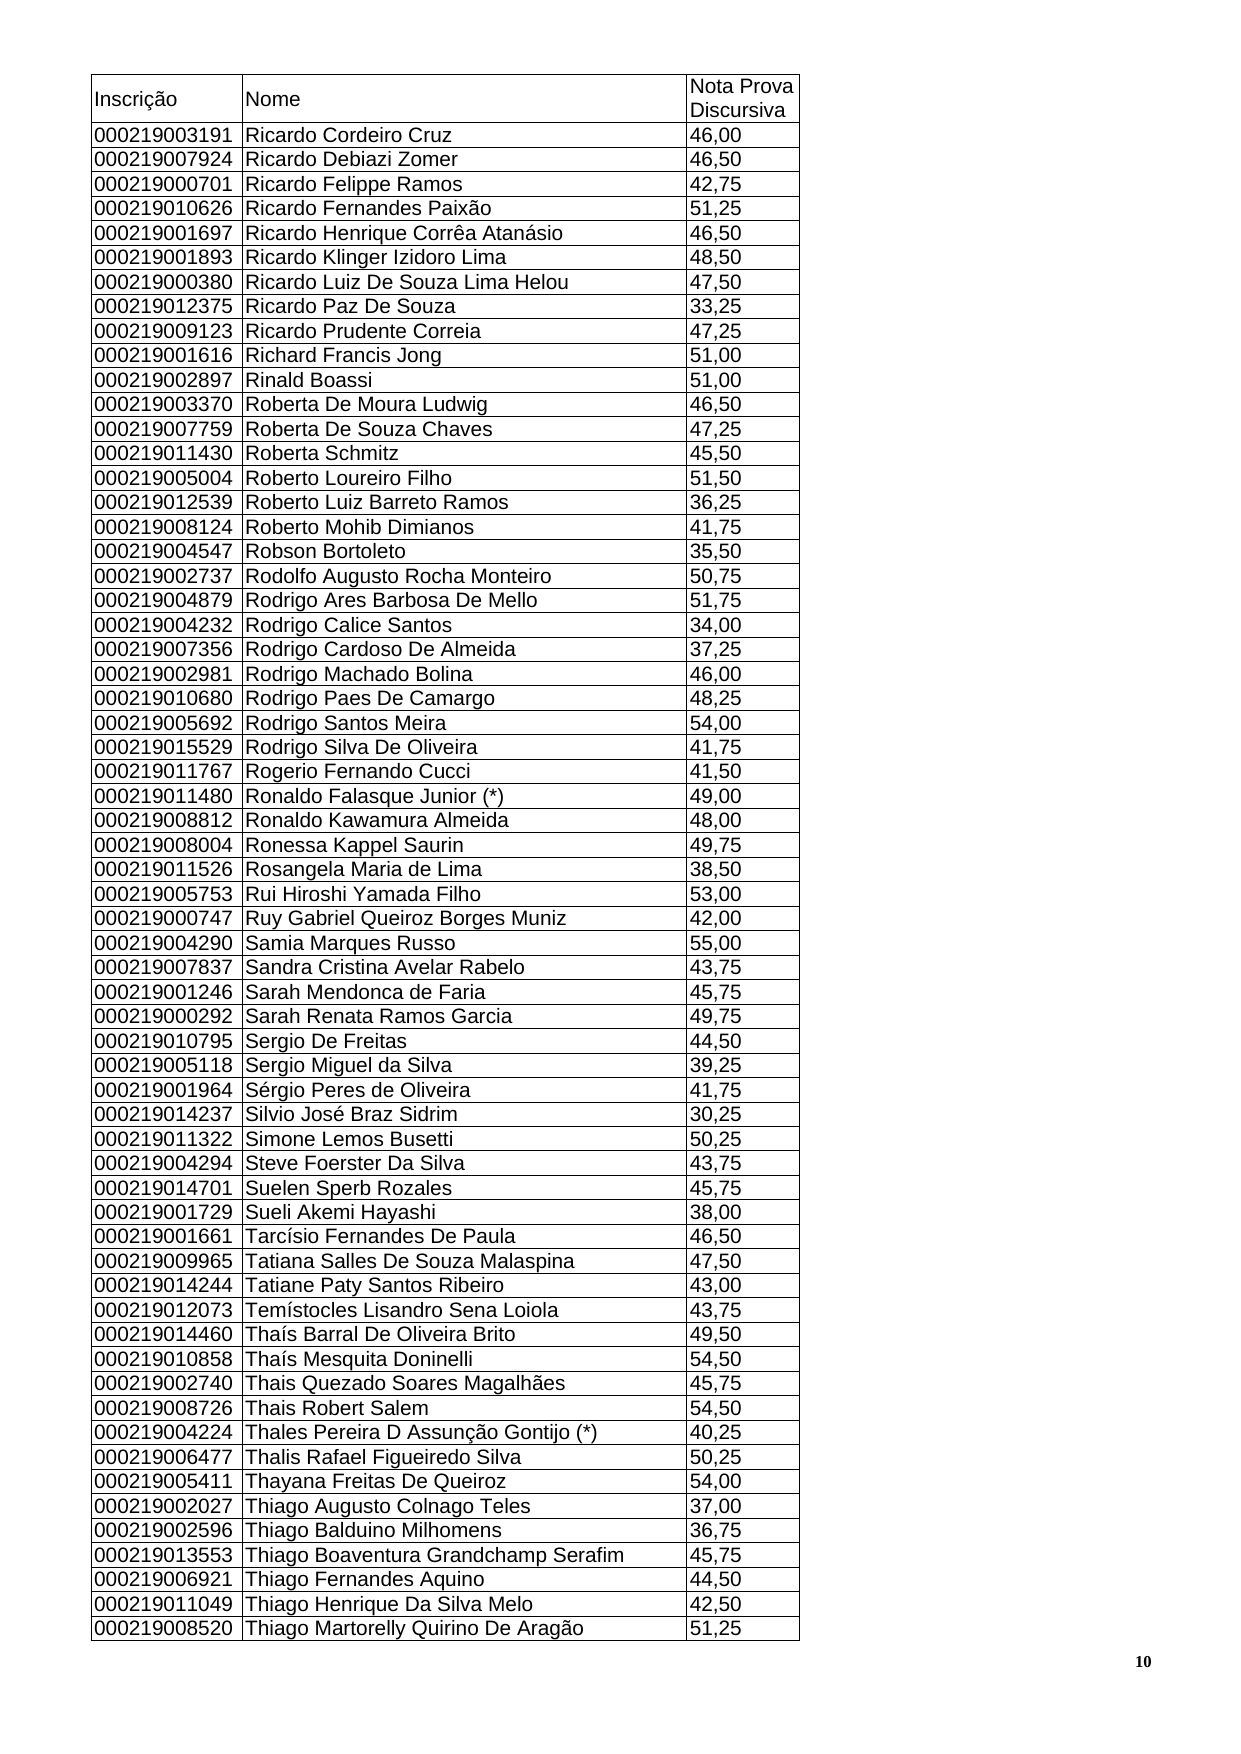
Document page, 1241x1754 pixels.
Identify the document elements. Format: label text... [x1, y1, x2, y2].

table_cell 55,00 [687, 931, 799, 954]
table_cell 000219002596 [92, 1519, 242, 1542]
table_cell 47,50 [687, 1249, 799, 1273]
table_cell Sérgio Peres de Oliveira [243, 1078, 686, 1101]
table_cell 50,25 [687, 1445, 799, 1469]
table_cell Robson Bortoleto [243, 540, 686, 563]
table_cell 000219002737 [92, 564, 242, 587]
table_cell 000219012073 [92, 1298, 242, 1322]
table_cell Sergio De Freitas [243, 1029, 686, 1052]
table_cell Sandra Cristina Avelar Rabelo [243, 956, 686, 979]
table_cell 000219001729 [92, 1200, 242, 1224]
table_cell Ricardo Fernandes Paixão [243, 197, 686, 220]
table_cell 36,25 [687, 491, 799, 514]
table_cell 41,50 [687, 760, 799, 783]
table_cell Samia Marques Russo [243, 931, 686, 954]
table_cell Ricardo Henrique Corrêa Atanásio [243, 221, 686, 245]
table_cell 49,75 [687, 1005, 799, 1028]
table_cell 000219013553 [92, 1543, 242, 1567]
table_cell 45,75 [687, 1543, 799, 1567]
table_cell 50,75 [687, 564, 799, 587]
table_cell Thiago Henrique Da Silva Melo [243, 1592, 686, 1616]
table_cell 41,75 [687, 515, 799, 538]
table_cell 51,75 [687, 589, 799, 612]
table_cell 000219005692 [92, 711, 242, 734]
table_cell 48,25 [687, 686, 799, 710]
table_cell Rodolfo Augusto Rocha Monteiro [243, 564, 686, 587]
table_cell Ricardo Prudente Correia [243, 319, 686, 343]
table_cell 44,50 [687, 1029, 799, 1052]
table_cell 37,25 [687, 638, 799, 661]
table_cell 000219002897 [92, 368, 242, 392]
table_cell 38,50 [687, 858, 799, 881]
table_cell 39,25 [687, 1054, 799, 1077]
table_cell 000219001697 [92, 221, 242, 245]
table_cell Thiago Fernandes Aquino [243, 1568, 686, 1591]
table_cell Thales Pereira D Assunção Gontijo (*) [243, 1421, 686, 1444]
table_cell 35,50 [687, 540, 799, 563]
table_cell 50,25 [687, 1127, 799, 1150]
table_cell 000219001964 [92, 1078, 242, 1101]
table_cell 36,75 [687, 1519, 799, 1542]
table_cell 000219007837 [92, 956, 242, 979]
table_cell 000219011322 [92, 1127, 242, 1150]
table_cell 000219008726 [92, 1396, 242, 1420]
table_cell 51,00 [687, 344, 799, 367]
table_cell Roberta De Souza Chaves [243, 417, 686, 441]
table_cell 48,50 [687, 246, 799, 269]
table_cell 000219001661 [92, 1225, 242, 1248]
table_cell 42,00 [687, 907, 799, 930]
table_cell 42,50 [687, 1592, 799, 1616]
table_cell 000219005753 [92, 882, 242, 906]
table_cell 000219002981 [92, 662, 242, 685]
table_cell 49,50 [687, 1323, 799, 1346]
table_cell 51,00 [687, 368, 799, 392]
table_cell 51,25 [687, 197, 799, 220]
table_cell 51,25 [687, 1617, 799, 1640]
table_cell Ruy Gabriel Queiroz Borges Muniz [243, 907, 686, 930]
table_cell Tatiane Paty Santos Ribeiro [243, 1274, 686, 1297]
table_cell Rodrigo Cardoso De Almeida [243, 638, 686, 661]
table_cell Ricardo Paz De Souza [243, 295, 686, 318]
table_cell 38,00 [687, 1200, 799, 1224]
table_cell Roberta De Moura Ludwig [243, 393, 686, 416]
table_cell 000219010858 [92, 1347, 242, 1371]
table_cell 000219000701 [92, 172, 242, 196]
table_cell Sueli Akemi Hayashi [243, 1200, 686, 1224]
table_cell 000219007759 [92, 417, 242, 441]
table_cell Suelen Sperb Rozales [243, 1176, 686, 1199]
table_cell 000219011767 [92, 760, 242, 783]
table_cell 000219004290 [92, 931, 242, 954]
table_cell 000219011049 [92, 1592, 242, 1616]
table_cell 000219008004 [92, 833, 242, 857]
table_cell Ricardo Debiazi Zomer [243, 148, 686, 171]
table_cell Rosangela Maria de Lima [243, 858, 686, 881]
table_cell 000219004547 [92, 540, 242, 563]
table_cell 49,00 [687, 784, 799, 808]
table_cell 000219005411 [92, 1470, 242, 1493]
table_cell 53,00 [687, 882, 799, 906]
table_cell 000219001246 [92, 980, 242, 1003]
table_cell 46,50 [687, 1225, 799, 1248]
table_cell 46,50 [687, 221, 799, 245]
table_cell 000219003191 [92, 123, 242, 147]
table_cell 000219010680 [92, 686, 242, 710]
table_cell Ronaldo Falasque Junior (*) [243, 784, 686, 808]
table_cell 000219012375 [92, 295, 242, 318]
table_cell Richard Francis Jong [243, 344, 686, 367]
table_cell 000219000747 [92, 907, 242, 930]
table_cell 47,25 [687, 417, 799, 441]
table_cell 41,75 [687, 1078, 799, 1101]
table_cell 000219012539 [92, 491, 242, 514]
table_cell 43,75 [687, 1151, 799, 1175]
table_cell Sarah Renata Ramos Garcia [243, 1005, 686, 1028]
table_cell 47,25 [687, 319, 799, 343]
table_cell 000219006921 [92, 1568, 242, 1591]
table_cell Sarah Mendonca de Faria [243, 980, 686, 1003]
table_cell 000219002027 [92, 1494, 242, 1518]
table_cell 000219005004 [92, 466, 242, 489]
table_cell 34,00 [687, 613, 799, 636]
table_cell Rinald Boassi [243, 368, 686, 392]
table_cell 45,75 [687, 1176, 799, 1199]
table_cell 42,75 [687, 172, 799, 196]
table_cell 000219006477 [92, 1445, 242, 1469]
table_cell 000219010626 [92, 197, 242, 220]
table_cell 46,50 [687, 148, 799, 171]
table_cell Rodrigo Machado Bolina [243, 662, 686, 685]
table_cell 54,50 [687, 1347, 799, 1371]
table_cell 45,50 [687, 442, 799, 465]
table_cell Sergio Miguel da Silva [243, 1054, 686, 1077]
table_cell Thiago Martorelly Quirino De Aragão [243, 1617, 686, 1640]
table_cell Tatiana Salles De Souza Malaspina [243, 1249, 686, 1273]
table_cell Rogerio Fernando Cucci [243, 760, 686, 783]
table_cell Rodrigo Silva De Oliveira [243, 735, 686, 759]
table_cell 000219001616 [92, 344, 242, 367]
table_cell 37,00 [687, 1494, 799, 1518]
table_cell 000219014237 [92, 1103, 242, 1126]
table_cell 000219004232 [92, 613, 242, 636]
table_cell 51,50 [687, 466, 799, 489]
table_cell 54,00 [687, 1470, 799, 1493]
table_cell 000219010795 [92, 1029, 242, 1052]
table_cell Thayana Freitas De Queiroz [243, 1470, 686, 1493]
table_cell 000219008124 [92, 515, 242, 538]
table_cell Roberto Loureiro Filho [243, 466, 686, 489]
table_cell 000219001893 [92, 246, 242, 269]
table_cell 000219009965 [92, 1249, 242, 1273]
table_cell 000219002740 [92, 1372, 242, 1395]
table_cell Thalis Rafael Figueiredo Silva [243, 1445, 686, 1469]
table_cell 000219004879 [92, 589, 242, 612]
table_cell Thiago Balduino Milhomens [243, 1519, 686, 1542]
table_cell 47,50 [687, 270, 799, 294]
table_cell Ricardo Klinger Izidoro Lima [243, 246, 686, 269]
table_cell 000219011480 [92, 784, 242, 808]
table_cell 43,75 [687, 1298, 799, 1322]
table_cell Ricardo Luiz De Souza Lima Helou [243, 270, 686, 294]
table_cell 54,00 [687, 711, 799, 734]
table_cell Ricardo Felippe Ramos [243, 172, 686, 196]
table_cell 000219005118 [92, 1054, 242, 1077]
table_cell Rui Hiroshi Yamada Filho [243, 882, 686, 906]
table_cell 46,00 [687, 123, 799, 147]
table_header Nome [243, 75, 686, 122]
table_cell 000219004294 [92, 1151, 242, 1175]
table_cell Thais Robert Salem [243, 1396, 686, 1420]
table_cell 000219004224 [92, 1421, 242, 1444]
table_cell Steve Foerster Da Silva [243, 1151, 686, 1175]
table_cell 46,50 [687, 393, 799, 416]
table_cell Ronessa Kappel Saurin [243, 833, 686, 857]
table_cell Rodrigo Santos Meira [243, 711, 686, 734]
table_cell 43,00 [687, 1274, 799, 1297]
table_cell 46,00 [687, 662, 799, 685]
table_cell Thaís Barral De Oliveira Brito [243, 1323, 686, 1346]
table_cell Thais Quezado Soares Magalhães [243, 1372, 686, 1395]
table_cell 000219009123 [92, 319, 242, 343]
table_cell 000219000292 [92, 1005, 242, 1028]
table_cell Ronaldo Kawamura Almeida [243, 809, 686, 832]
table_cell Simone Lemos Busetti [243, 1127, 686, 1150]
table_header Inscrição [92, 75, 242, 122]
table_cell 45,75 [687, 1372, 799, 1395]
table_cell Tarcísio Fernandes De Paula [243, 1225, 686, 1248]
table_cell Roberto Mohib Dimianos [243, 515, 686, 538]
table_cell Thiago Boaventura Grandchamp Serafim [243, 1543, 686, 1567]
table_cell 44,50 [687, 1568, 799, 1591]
table_header Nota Prova Discursiva [687, 75, 799, 122]
table_cell Roberto Luiz Barreto Ramos [243, 491, 686, 514]
table_cell Silvio José Braz Sidrim [243, 1103, 686, 1126]
table_cell 000219003370 [92, 393, 242, 416]
table_cell Thaís Mesquita Doninelli [243, 1347, 686, 1371]
table_cell 33,25 [687, 295, 799, 318]
table_cell 30,25 [687, 1103, 799, 1126]
table_cell 45,75 [687, 980, 799, 1003]
table_cell 000219014460 [92, 1323, 242, 1346]
table_cell Thiago Augusto Colnago Teles [243, 1494, 686, 1518]
table_cell 48,00 [687, 809, 799, 832]
table_cell 000219014244 [92, 1274, 242, 1297]
table_cell 54,50 [687, 1396, 799, 1420]
table_cell Ricardo Cordeiro Cruz [243, 123, 686, 147]
table_cell 000219007924 [92, 148, 242, 171]
table_cell Roberta Schmitz [243, 442, 686, 465]
table_cell Rodrigo Paes De Camargo [243, 686, 686, 710]
table_cell Rodrigo Calice Santos [243, 613, 686, 636]
table_cell 40,25 [687, 1421, 799, 1444]
table_cell 000219011430 [92, 442, 242, 465]
table_cell 000219000380 [92, 270, 242, 294]
table_cell 000219008520 [92, 1617, 242, 1640]
table_cell 000219011526 [92, 858, 242, 881]
table_cell 000219007356 [92, 638, 242, 661]
table_cell 41,75 [687, 735, 799, 759]
table_cell 000219008812 [92, 809, 242, 832]
table_cell 000219014701 [92, 1176, 242, 1199]
table_cell 000219015529 [92, 735, 242, 759]
table_cell Rodrigo Ares Barbosa De Mello [243, 589, 686, 612]
table_cell 43,75 [687, 956, 799, 979]
table_cell Temístocles Lisandro Sena Loiola [243, 1298, 686, 1322]
table_cell 49,75 [687, 833, 799, 857]
